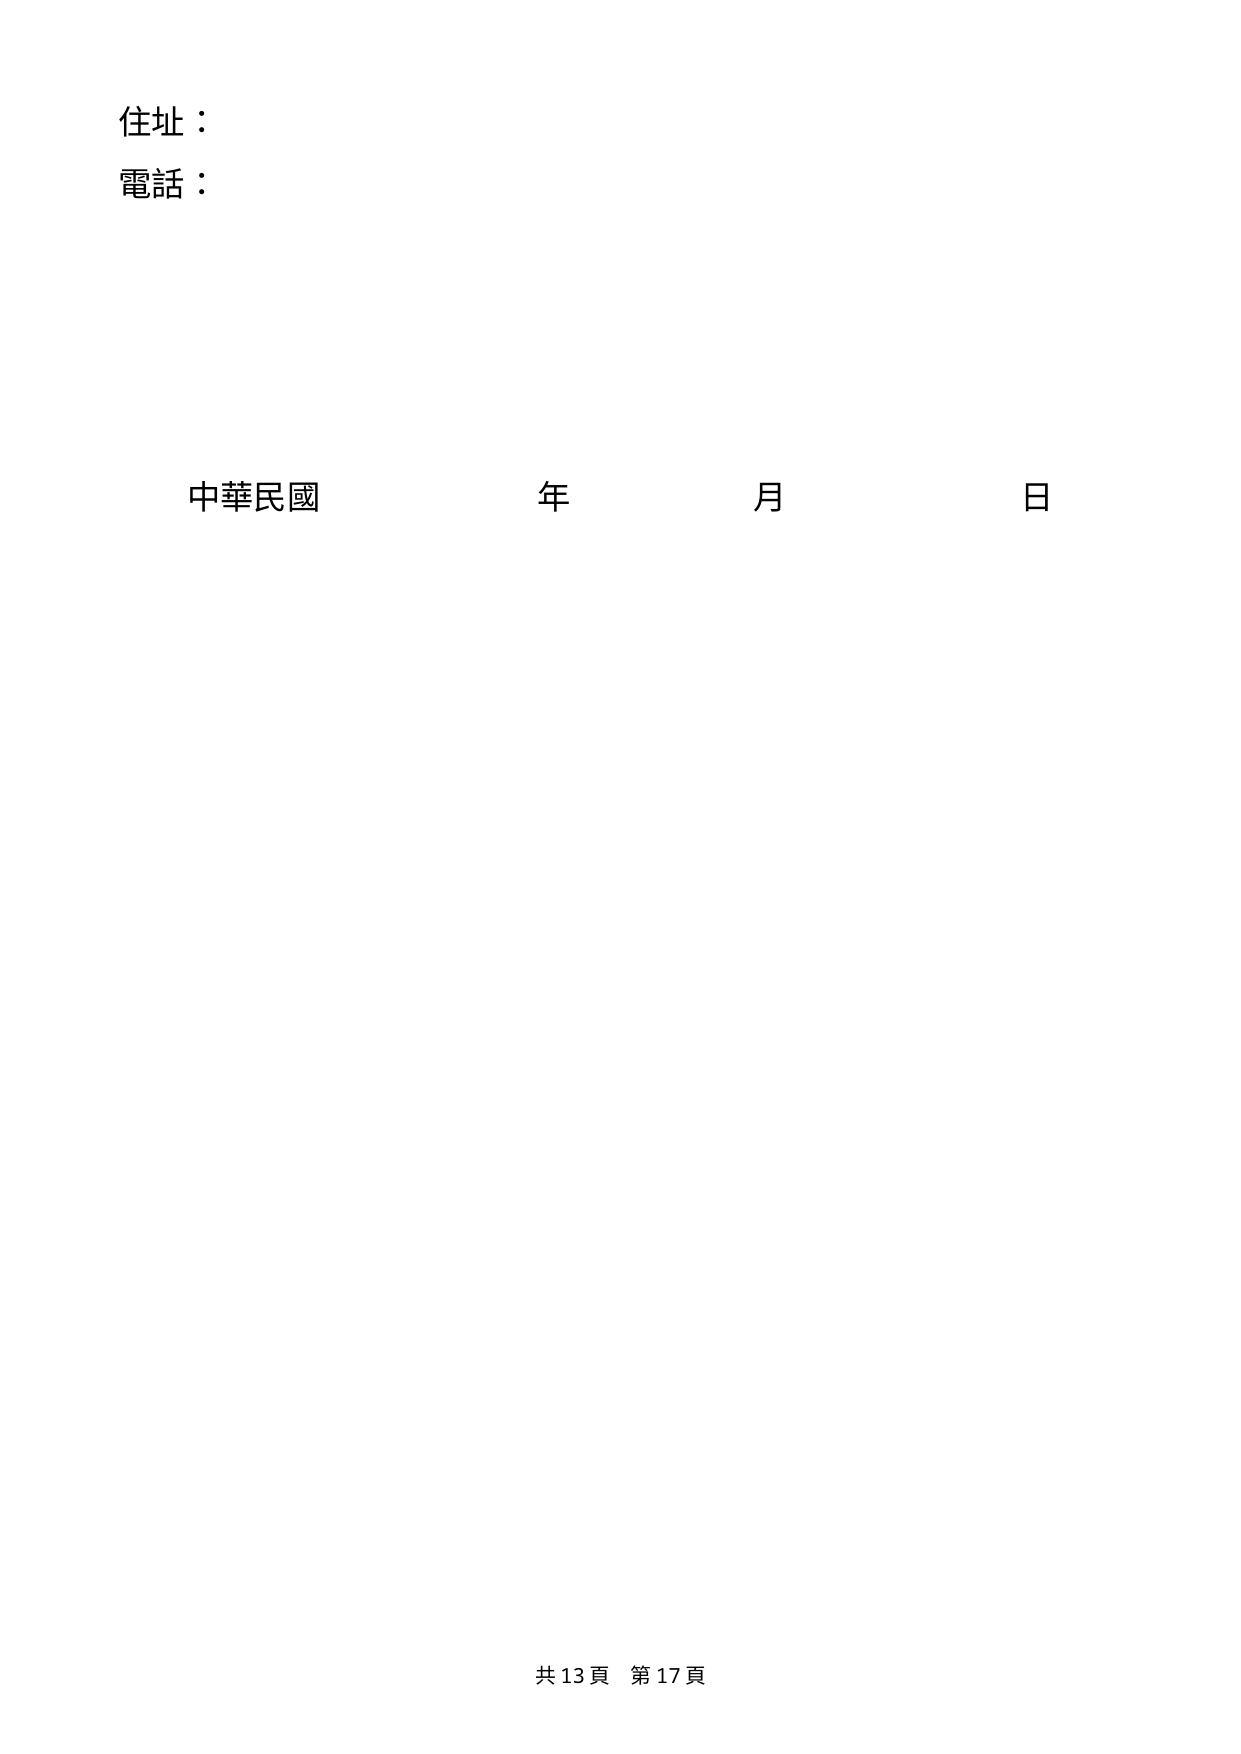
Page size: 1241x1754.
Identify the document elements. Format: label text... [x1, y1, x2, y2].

text 住址： [118, 78, 1122, 141]
text 電話： [118, 141, 1122, 203]
text 中華民國 年 月 日 [118, 453, 1122, 516]
